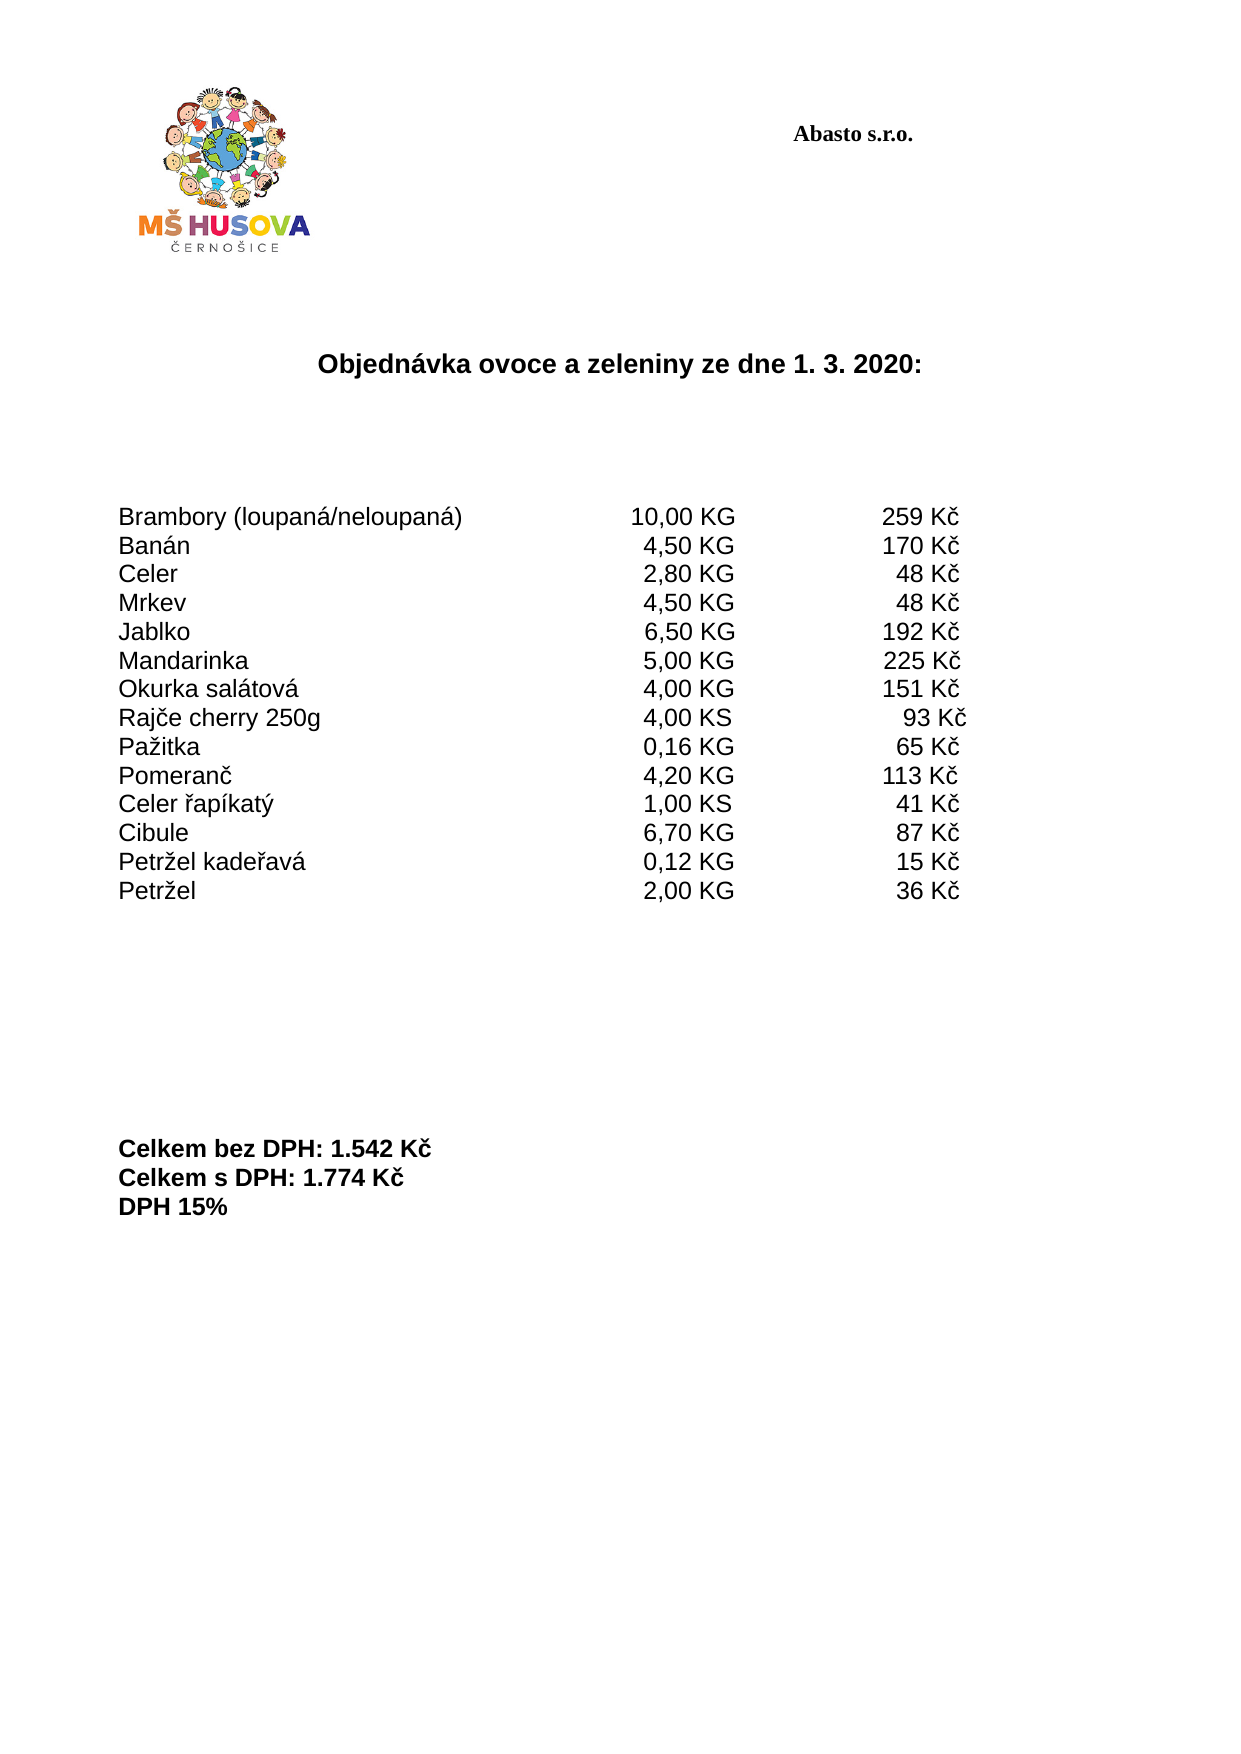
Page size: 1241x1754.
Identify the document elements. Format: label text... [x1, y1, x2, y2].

text Mrkev 4,50 KG 48 Kč [118, 588, 1122, 617]
text Brambory (loupaná/neloupaná) 10,00 KG 259 Kč [118, 502, 1122, 531]
text Celkem bez DPH: 1.542 Kč [118, 1134, 1122, 1163]
text Petržel kadeřavá 0,12 KG 15 Kč [118, 847, 1122, 876]
text [118, 118, 130, 147]
text DPH 15% [118, 1192, 1122, 1221]
text Cibule 6,70 KG 87 Kč [118, 818, 1122, 847]
text Celer 2,80 KG 48 Kč [118, 559, 1122, 588]
text Pomeranč 4,20 KG 113 Kč [118, 761, 1122, 789]
text Abasto s.r.o. [319, 118, 1122, 147]
text Celkem s DPH: 1.774 Kč [118, 1163, 1122, 1192]
text Pažitka 0,16 KG 65 Kč [118, 732, 1122, 761]
text Objednávka ovoce a zeleniny ze dne 1. 3. 2020: [118, 348, 1122, 379]
text Petržel 2,00 KG 36 Kč [118, 876, 1122, 904]
text Rajče cherry 250g 4,00 KS 93 Kč [118, 703, 1122, 732]
text Banán 4,50 KG 170 Kč [118, 531, 1122, 559]
text Okurka salátová 4,00 KG 151 Kč [118, 674, 1122, 703]
text Celer řapíkatý 1,00 KS 41 Kč [118, 789, 1122, 818]
text Jablko 6,50 KG 192 Kč [118, 617, 1122, 646]
text Mandarinka 5,00 KG 225 Kč [118, 646, 1122, 674]
